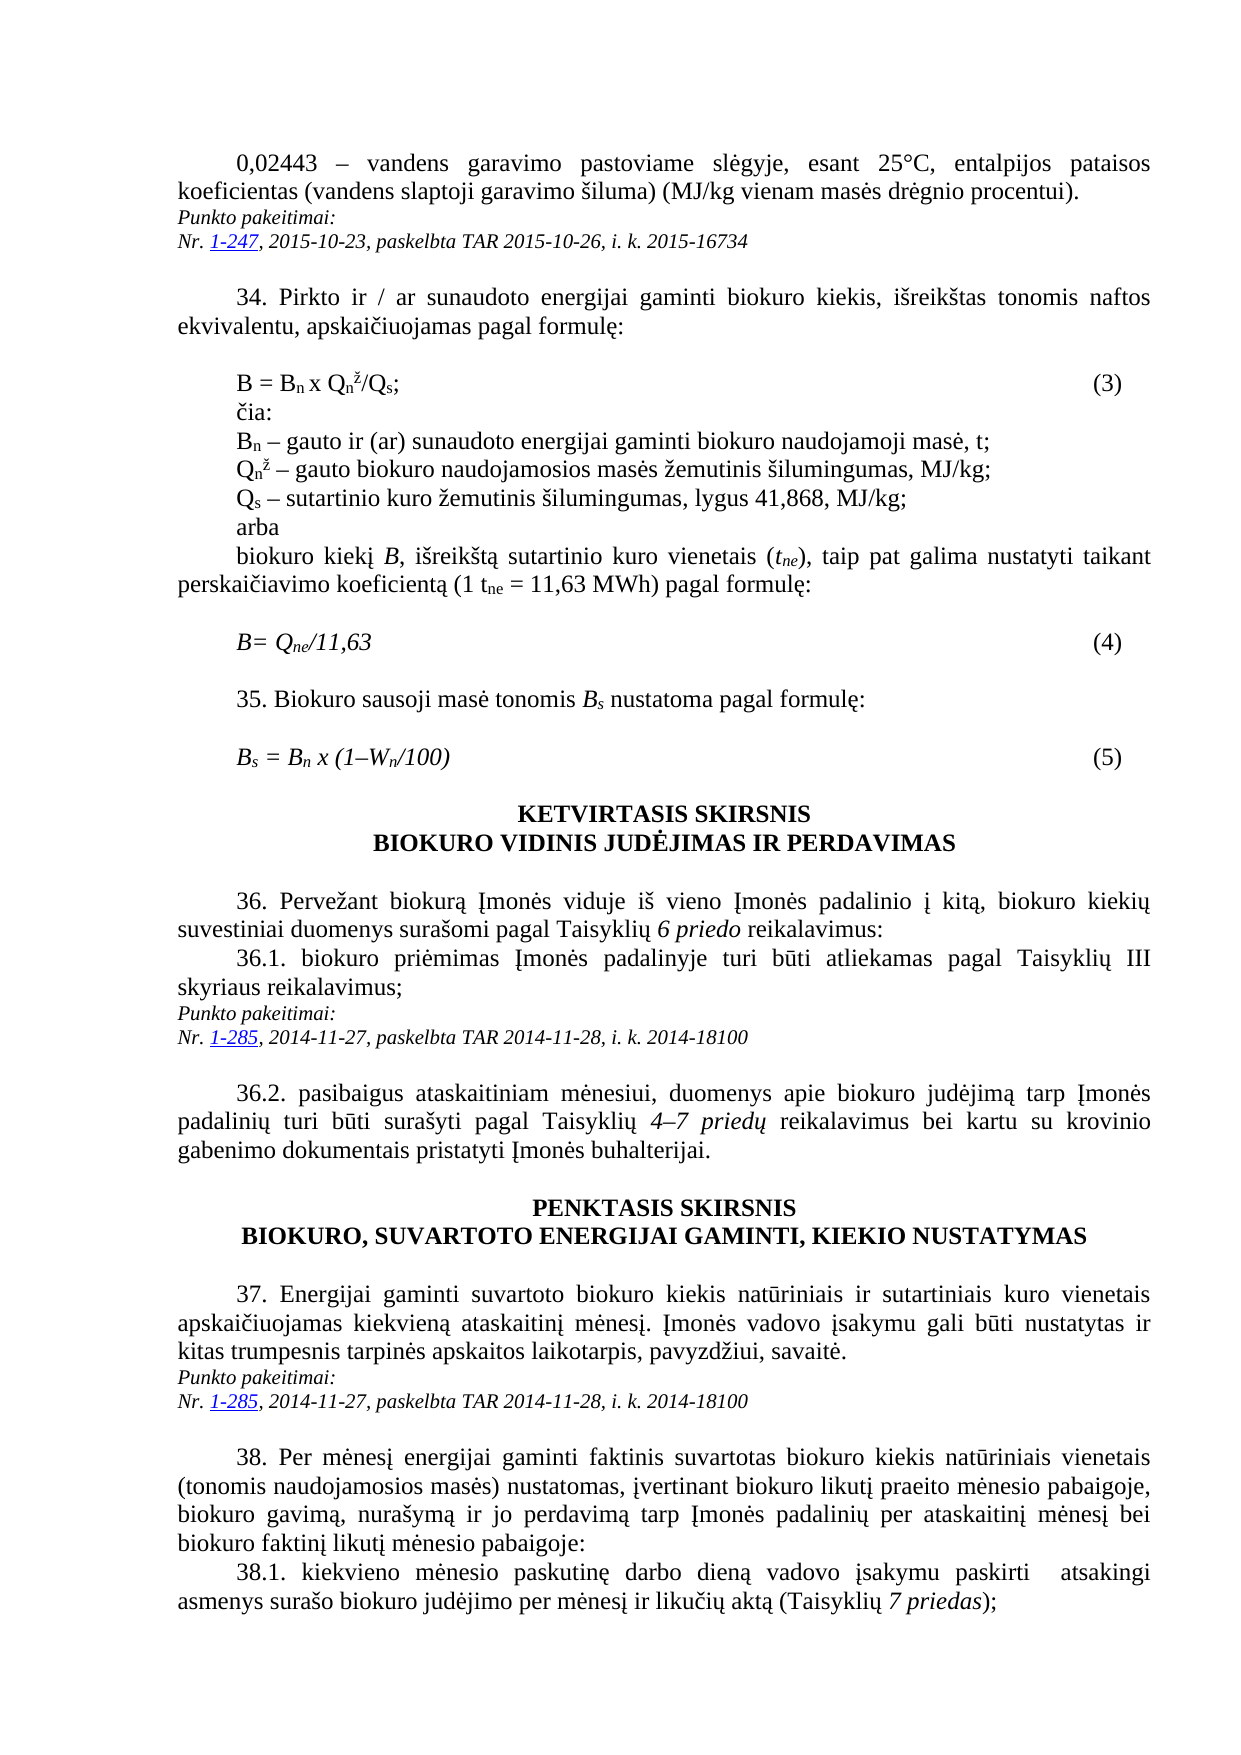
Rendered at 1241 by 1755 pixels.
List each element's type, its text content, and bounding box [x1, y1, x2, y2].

text Nr. 1-247, 2015-10-23, paskelbta TAR 2015-10-26, i. k. 2015-16734 [177, 229, 1152, 253]
text arba [177, 512, 1152, 541]
text BIOKuro, suVARTOTO ENERGIJAI gamINTi, KIEKIO NUSTATYMAS [177, 1221, 1152, 1250]
text 0,02443 – vandens garavimo pastoviame slėgyje, esant 25°C, entalpijos pataisos koeficientas (vandens slaptoji garavimo šiluma) (MJ/kg vienam masės drėgnio procentui). [177, 148, 1152, 205]
text Bn – gauto ir (ar) sunaudoto energijai gaminti biokuro naudojamoji masė, t; [177, 426, 1152, 454]
text B = Bn x Qnž/Qs; (3) [177, 368, 1152, 397]
text 38.1. kiekvieno mėnesio paskutinę darbo dieną vadovo įsakymu paskirti atsakingi asmenys surašo biokuro judėjimo per mėnesį ir likučių aktą (Taisyklių 7 priedas); [177, 1557, 1152, 1614]
text Bs = Bn x (1–Wn/100) (5) [177, 742, 1152, 771]
text 35. Biokuro sausoji masė tonomis Bs nustatoma pagal formulę: [177, 684, 1152, 713]
text 36.2. pasibaigus ataskaitiniam mėnesiui, duomenys apie biokuro judėjimą tarp Įmonės padalinių turi būti surašyti pagal Taisyklių 4–7 priedų reikalavimus bei kartu su krovinio gabenimo dokumentais pristatyti Įmonės buhalterijai. [177, 1078, 1152, 1164]
text Ketvirtasis SKIRSNIS [177, 799, 1152, 828]
text Punkto pakeitimai: [177, 1001, 1152, 1025]
text BIOKURO VIDINIS JUDĖJIMAS IR PERDAVIMAS [177, 828, 1152, 857]
text 38. Per mėnesį energijai gaminti faktinis suvartotas biokuro kiekis natūriniais vienetais (tonomis naudojamosios masės) nustatomas, įvertinant biokuro likutį praeito mėnesio pabaigoje, biokuro gavimą, nurašymą ir jo perdavimą tarp Įmonės padalinių per ataskaitinį mėnesį bei biokuro faktinį likutį mėnesio pabaigoje: [177, 1442, 1152, 1557]
text Punkto pakeitimai: [177, 205, 1152, 229]
text Nr. 1-285, 2014-11-27, paskelbta TAR 2014-11-28, i. k. 2014-18100 [177, 1025, 1152, 1049]
text čia: [177, 397, 1152, 426]
text Nr. 1-285, 2014-11-27, paskelbta TAR 2014-11-28, i. k. 2014-18100 [177, 1389, 1152, 1413]
text 36.1. biokuro priėmimas Įmonės padalinyje turi būti atliekamas pagal Taisyklių III skyriaus reikalavimus; [177, 943, 1152, 1001]
text biokuro kiekį B, išreikštą sutartinio kuro vienetais (tne), taip pat galima nustatyti taikant perskaičiavimo koeficientą (1 tne = 11,63 MWh) pagal formulę: [177, 541, 1152, 598]
text 34. Pirkto ir / ar sunaudoto energijai gaminti biokuro kiekis, išreikštas tonomis naftos ekvivalentu, apskaičiuojamas pagal formulę: [177, 282, 1152, 339]
text Qs – sutartinio kuro žemutinis šilumingumas, lygus 41,868, MJ/kg; [177, 483, 1152, 512]
text Qnž – gauto biokuro naudojamosios masės žemutinis šilumingumas, MJ/kg; [177, 454, 1152, 483]
text B= Qne/11,63 (4) [177, 627, 1152, 656]
text PENKTASIS SKIRSNIS [177, 1193, 1152, 1221]
text 36. Pervežant biokurą Įmonės viduje iš vieno Įmonės padalinio į kitą, biokuro kiekių suvestiniai duomenys surašomi pagal Taisyklių 6 priedo reikalavimus: [177, 886, 1152, 943]
text Punkto pakeitimai: [177, 1365, 1152, 1389]
text 37. Energijai gaminti suvartoto biokuro kiekis natūriniais ir sutartiniais kuro vienetais apskaičiuojamas kiekvieną ataskaitinį mėnesį. Įmonės vadovo įsakymu gali būti nustatytas ir kitas trumpesnis tarpinės apskaitos laikotarpis, pavyzdžiui, savaitė. [177, 1279, 1152, 1365]
